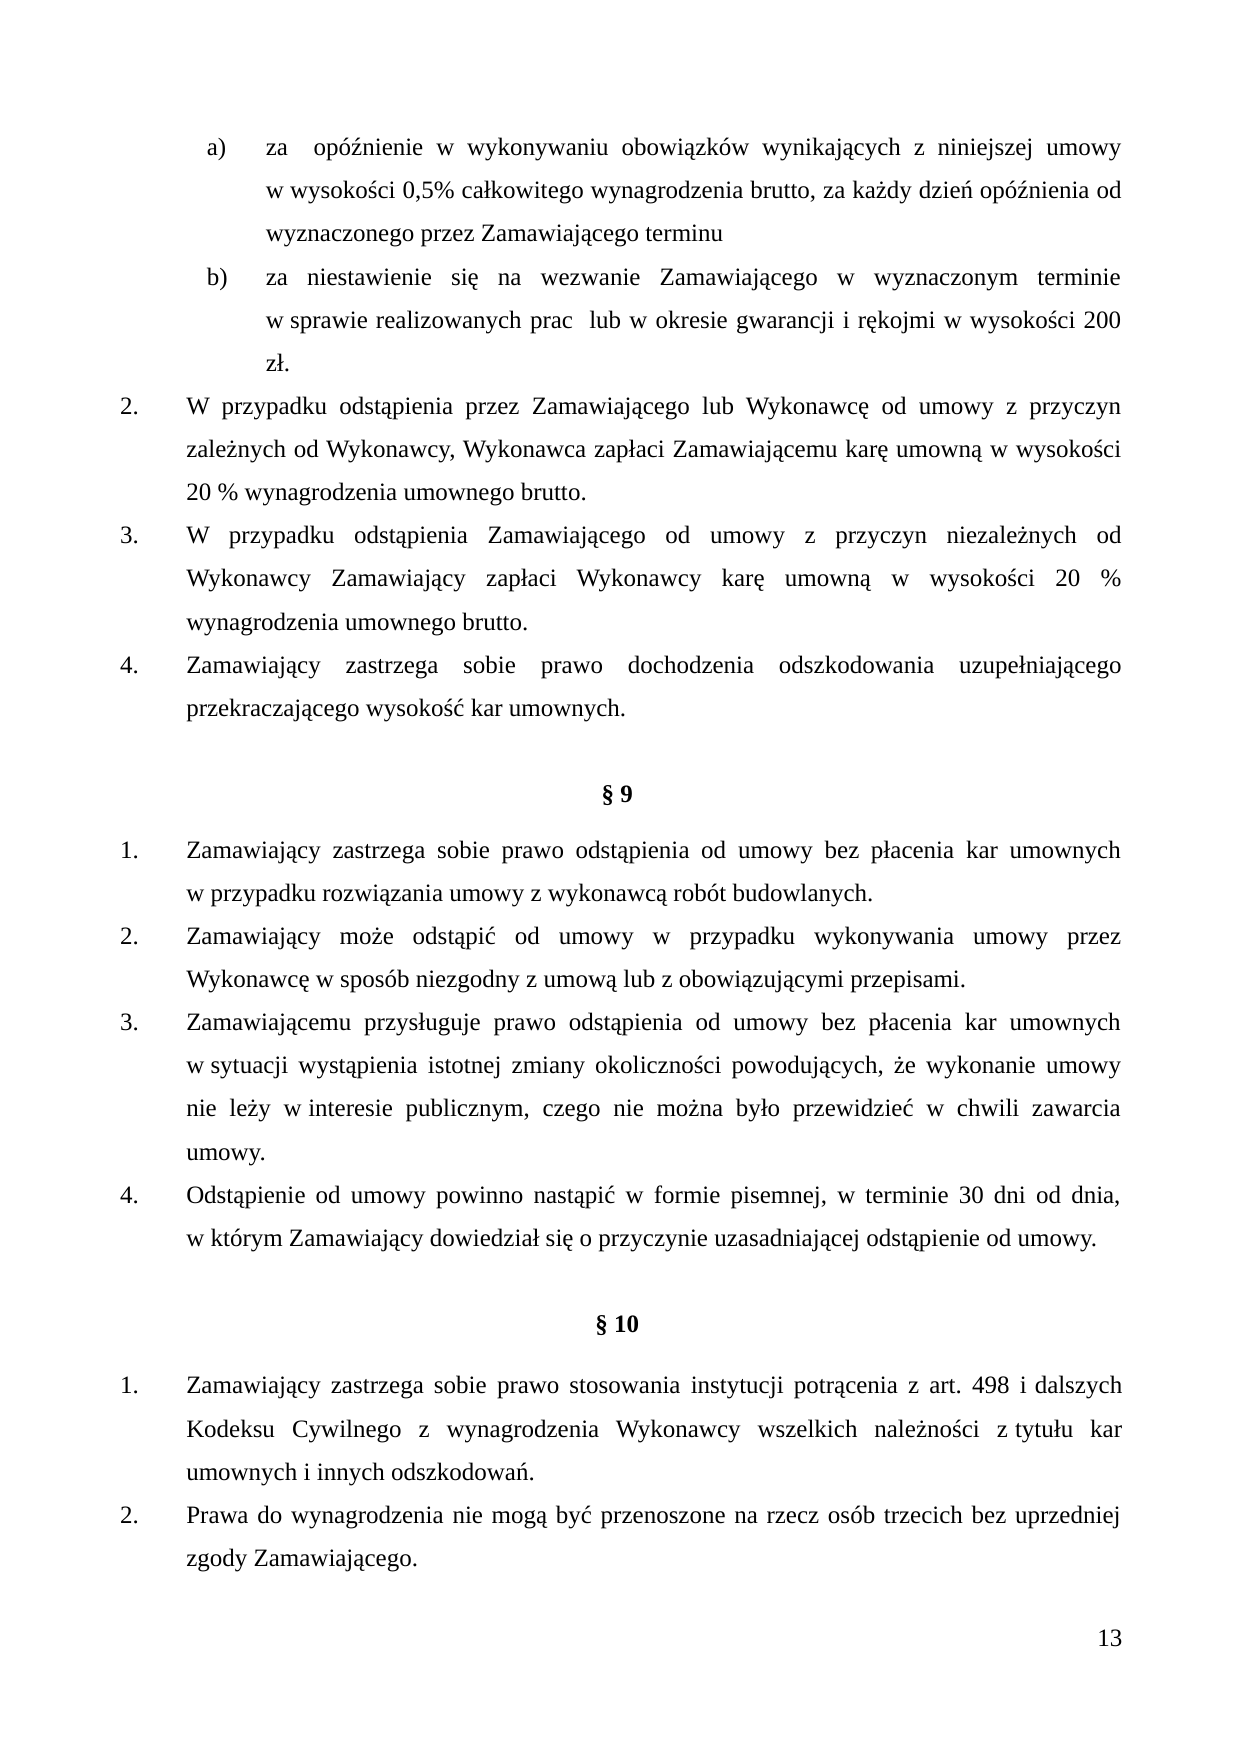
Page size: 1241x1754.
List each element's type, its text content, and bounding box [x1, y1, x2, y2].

list Odstąpienie od umowy powinno nastąpić w formie pisemnej, w terminie 30 dni od dnia, w którym Zamawiający dowiedział się o przyczynie uzasadniającej odstąpienie od umowy. [114, 1180, 1122, 1252]
list Prawa do wynagrodzenia nie mogą być przenoszone na rzecz osób trzecich bez uprzedniej zgody Zamawiającego. [114, 1500, 1122, 1572]
list Zamawiający może odstąpić od umowy w przypadku wykonywania umowy przez Wykonawcę w sposób niezgodny z umową lub z obowiązującymi przepisami. [114, 921, 1122, 993]
list za opóźnienie w wykonywaniu obowiązków wynikających z niniejszej umowy w wysokości 0,5% całkowitego wynagrodzenia brutto, za każdy dzień opóźnienia od wyznaczonego przez Zamawiającego terminu [200, 132, 1122, 247]
list W przypadku odstąpienia przez Zamawiającego lub Wykonawcę od umowy z przyczyn zależnych od Wykonawcy, Wykonawca zapłaci Zamawiającemu karę umowną w wysokości 20 % wynagrodzenia umownego brutto. [114, 391, 1122, 506]
text § 9 [112, 779, 1122, 808]
list W przypadku odstąpienia Zamawiającego od umowy z przyczyn niezależnych od Wykonawcy Zamawiający zapłaci Wykonawcy karę umowną w wysokości 20 % wynagrodzenia umownego brutto. [114, 520, 1122, 635]
list Zamawiający zastrzega sobie prawo stosowania instytucji potrącenia z art. 498 i dalszych Kodeksu Cywilnego z wynagrodzenia Wykonawcy wszelkich należności z tytułu kar umownych i innych odszkodowań. [114, 1371, 1122, 1486]
text § 10 [112, 1309, 1122, 1338]
list Zamawiający zastrzega sobie prawo dochodzenia odszkodowania uzupełniającego przekraczającego wysokość kar umownych. [114, 650, 1122, 722]
list Zamawiającemu przysługuje prawo odstąpienia od umowy bez płacenia kar umownych w sytuacji wystąpienia istotnej zmiany okoliczności powodujących, że wykonanie umowy nie leży w interesie publicznym, czego nie można było przewidzieć w chwili zawarcia umowy. [114, 1007, 1122, 1165]
list Zamawiający zastrzega sobie prawo odstąpienia od umowy bez płacenia kar umownych w przypadku rozwiązania umowy z wykonawcą robót budowlanych. [114, 835, 1122, 907]
list za niestawienie się na wezwanie Zamawiającego w wyznaczonym terminie w sprawie realizowanych prac lub w okresie gwarancji i rękojmi w wysokości 200 zł. [200, 262, 1122, 377]
